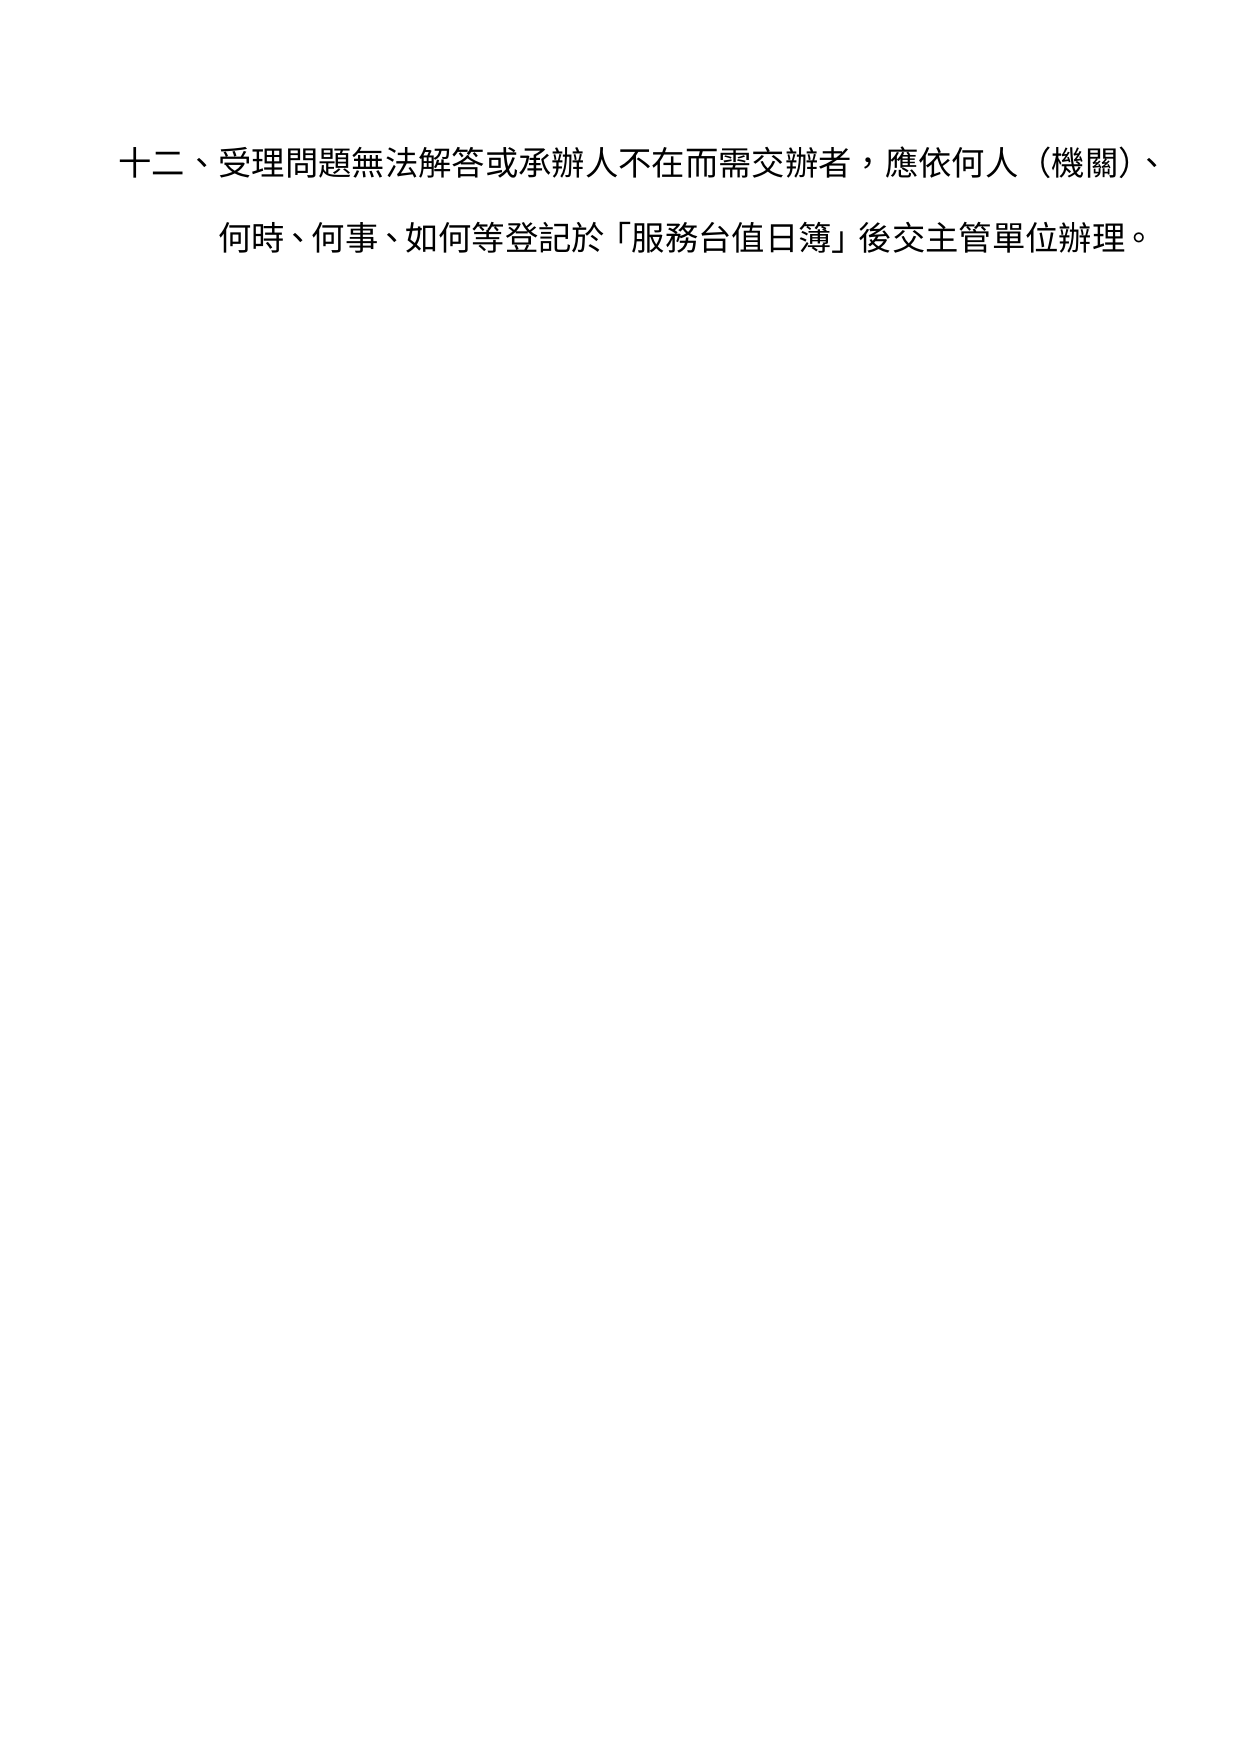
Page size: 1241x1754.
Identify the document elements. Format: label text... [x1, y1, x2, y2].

text 十二、受理問題無法解答或承辦人不在而需交辦者，應依何人（機關）、何時、何事、如何等登記於「服務台值日簿」後交主管單位辦理。 [118, 123, 1152, 273]
